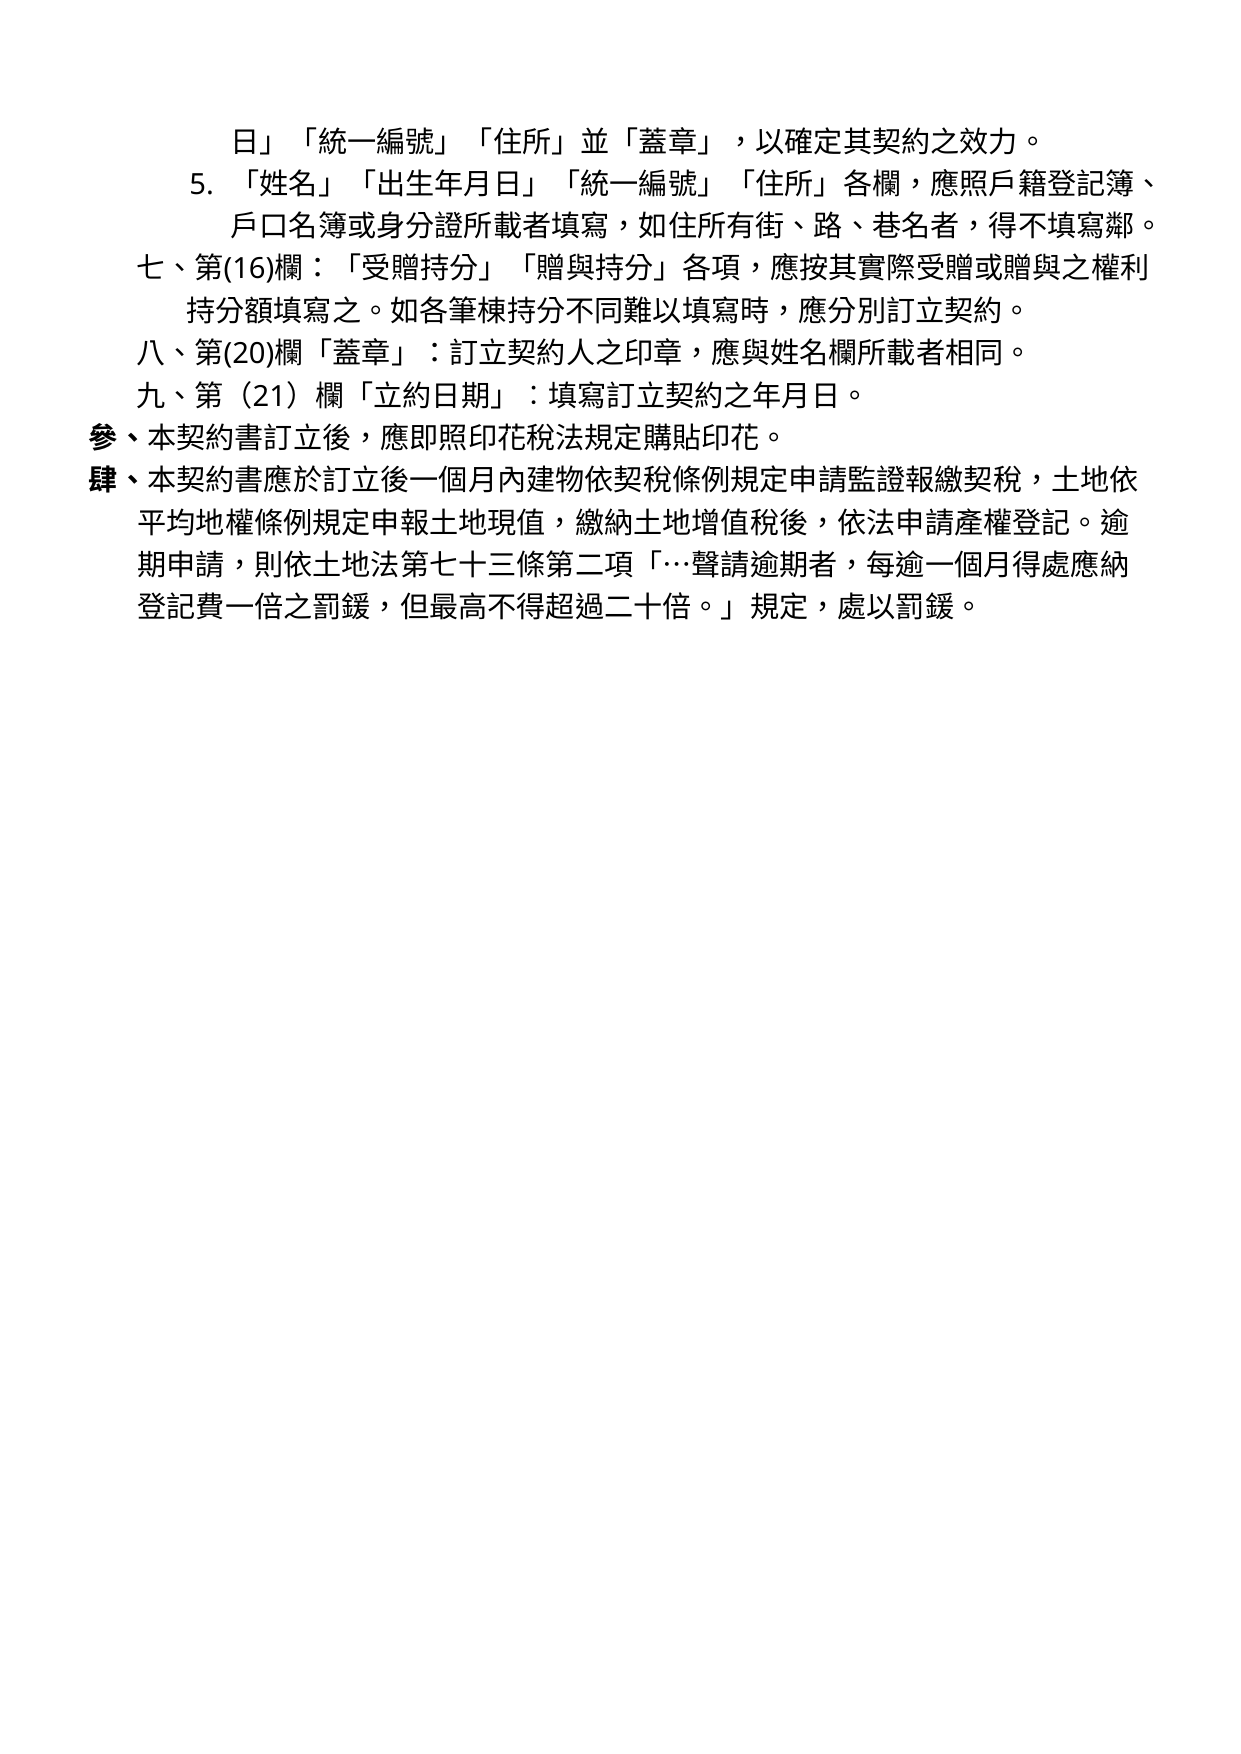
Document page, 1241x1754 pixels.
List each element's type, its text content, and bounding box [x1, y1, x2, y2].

list 日」「統一編號」「住所」並「蓋章」，以確定其契約之效力。 [189, 118, 1152, 160]
text 肆、本契約書應於訂立後一個月內建物依契稅條例規定申請監證報繳契稅，土地依平均地權條例規定申報土地現值，繳納土地增值稅後，依法申請產權登記。逾期申請，則依土地法第七十三條第二項「…聲請逾期者，每逾一個月得處應納登記費一倍之罰鍰，但最高不得超過二十倍。」規定，處以罰鍰。 [89, 457, 1152, 626]
text 七、第(16)欄：「受贈持分」「贈與持分」各項，應按其實際受贈或贈與之權利持分額填寫之。如各筆棟持分不同難以填寫時，應分別訂立契約。 [136, 245, 1152, 330]
text 參、本契約書訂立後，應即照印花稅法規定購貼印花。 [89, 414, 1152, 457]
list 「姓名」「出生年月日」「統一編號」「住所」各欄，應照戶籍登記簿、戶口名簿或身分證所載者填寫，如住所有街、路、巷名者，得不填寫鄰。 [189, 160, 1152, 245]
text 九、第（21）欄「立約日期」︰填寫訂立契約之年月日。 [136, 372, 1152, 414]
text 八、第(20)欄「蓋章」：訂立契約人之印章，應與姓名欄所載者相同。 [136, 330, 1152, 372]
